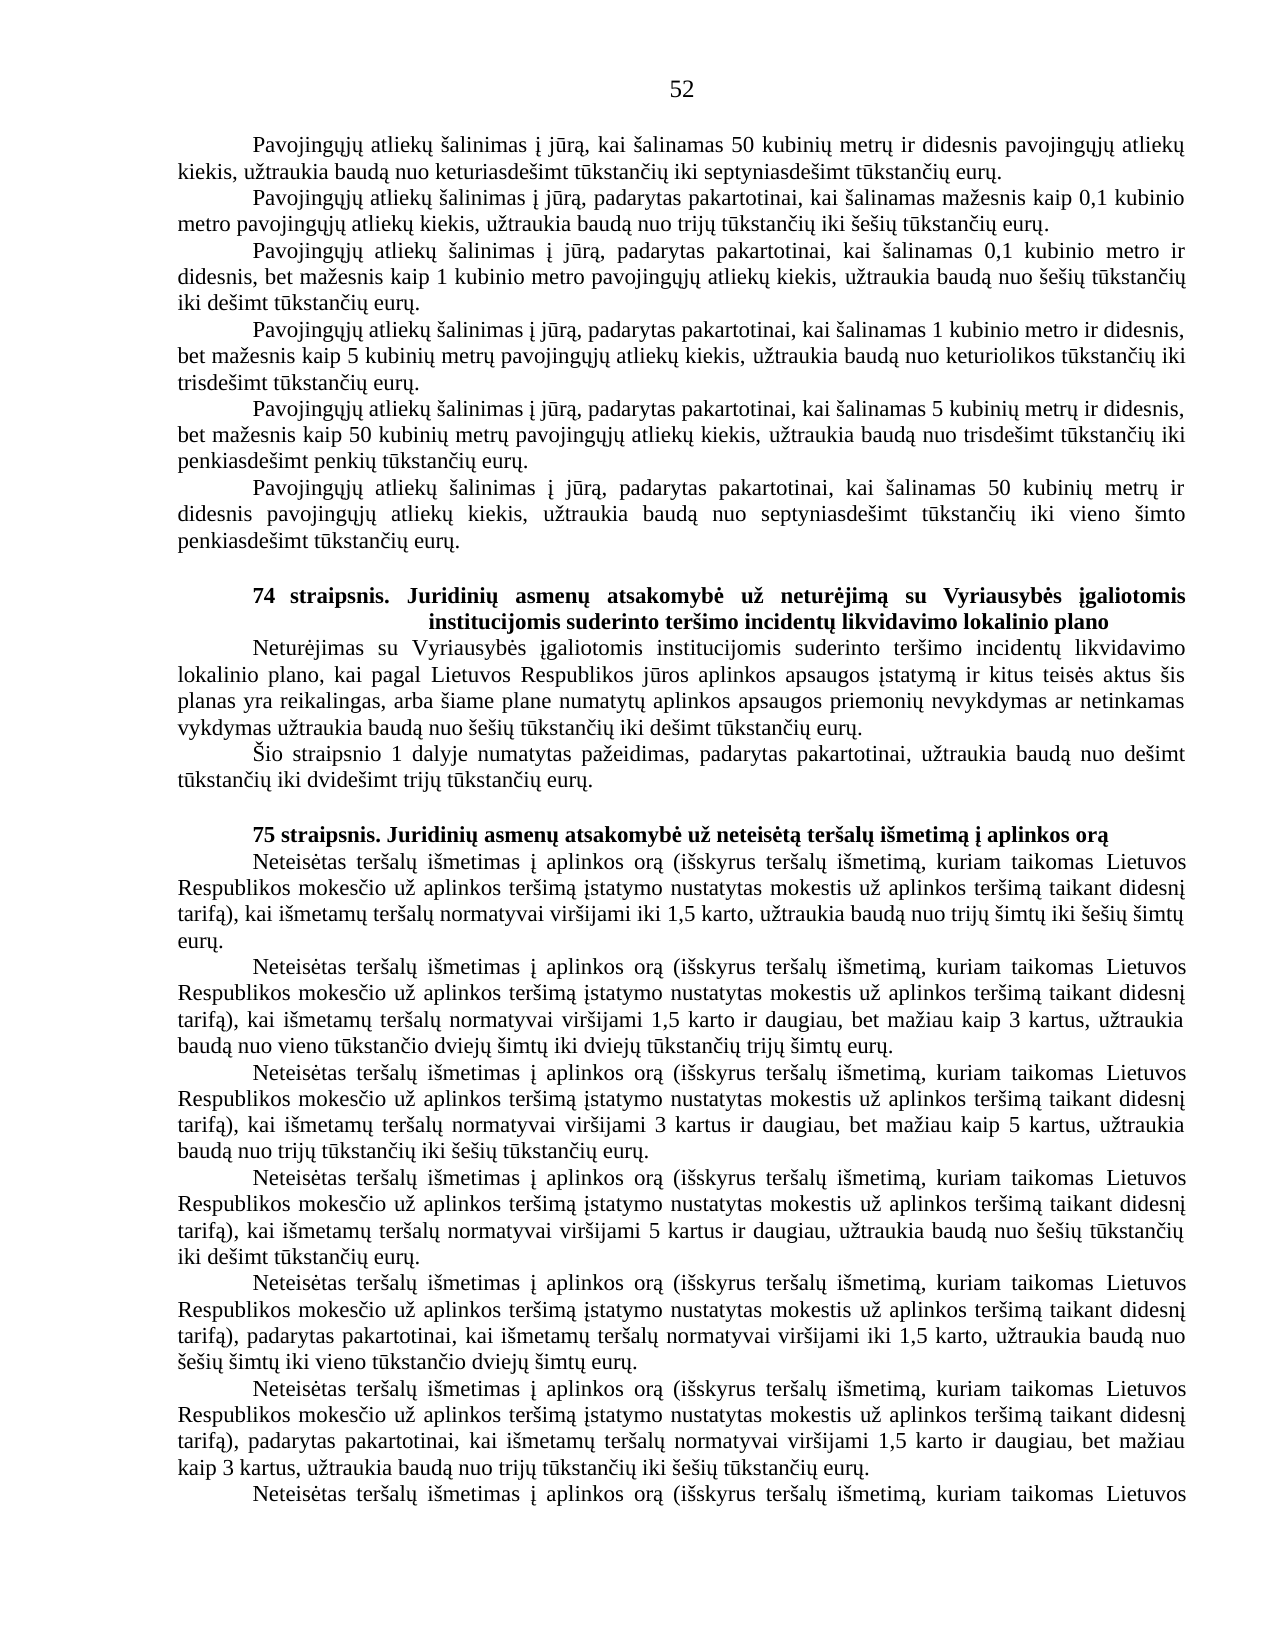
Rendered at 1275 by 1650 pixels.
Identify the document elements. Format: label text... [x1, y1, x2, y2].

text Pavojingųjų atliekų šalinimas į jūrą, padarytas pakartotinai, kai šalinamas 1 kubinio metro ir didesnis, bet mažesnis kaip 5 kubinių metrų pavojingųjų atliekų kiekis, užtraukia baudą nuo keturiolikos tūkstančių iki trisdešimt tūkstančių eurų. [177, 316, 1186, 395]
text Neteisėtas teršalų išmetimas į aplinkos orą (išskyrus teršalų išmetimą, kuriam taikomas Lietuvos Respublikos mokesčio už aplinkos teršimą įstatymo nustatytas mokestis už aplinkos teršimą taikant didesnį tarifą), padarytas pakartotinai, kai išmetamų teršalų normatyvai viršijami iki 1,5 karto, užtraukia baudą nuo šešių šimtų iki vieno tūkstančio dviejų šimtų eurų. [177, 1269, 1186, 1375]
text Neteisėtas teršalų išmetimas į aplinkos orą (išskyrus teršalų išmetimą, kuriam taikomas Lietuvos Respublikos mokesčio už aplinkos teršimą įstatymo nustatytas mokestis už aplinkos teršimą taikant didesnį tarifą), kai išmetamų teršalų normatyvai viršijami 1,5 karto ir daugiau, bet mažiau kaip 3 kartus, užtraukia baudą nuo vieno tūkstančio dviejų šimtų iki dviejų tūkstančių trijų šimtų eurų. [177, 953, 1186, 1058]
text 74 straipsnis. Juridinių asmenų atsakomybė už neturėjimą su Vyriausybės įgaliotomis institucijomis suderinto teršimo incidentų likvidavimo lokalinio plano [252, 582, 1186, 634]
text Neteisėtas teršalų išmetimas į aplinkos orą (išskyrus teršalų išmetimą, kuriam taikomas Lietuvos Respublikos mokesčio už aplinkos teršimą įstatymo nustatytas mokestis už aplinkos teršimą taikant didesnį tarifą), kai išmetamų teršalų normatyvai viršijami iki 1,5 karto, užtraukia baudą nuo trijų šimtų iki šešių šimtų eurų. [177, 848, 1186, 953]
text Neturėjimas su Vyriausybės įgaliotomis institucijomis suderinto teršimo incidentų likvidavimo lokalinio plano, kai pagal Lietuvos Respublikos jūros aplinkos apsaugos įstatymą ir kitus teisės aktus šis planas yra reikalingas, arba šiame plane numatytų aplinkos apsaugos priemonių nevykdymas ar netinkamas vykdymas užtraukia baudą nuo šešių tūkstančių iki dešimt tūkstančių eurų. [177, 634, 1186, 740]
text Neteisėtas teršalų išmetimas į aplinkos orą (išskyrus teršalų išmetimą, kuriam taikomas Lietuvos Respublikos mokesčio už aplinkos teršimą įstatymo nustatytas mokestis už aplinkos teršimą taikant didesnį tarifą), padarytas pakartotinai, kai išmetamų teršalų normatyvai viršijami 1,5 karto ir daugiau, bet mažiau kaip 3 kartus, užtraukia baudą nuo trijų tūkstančių iki šešių tūkstančių eurų. [177, 1375, 1186, 1480]
text Šio straipsnio 1 dalyje numatytas pažeidimas, padarytas pakartotinai, užtraukia baudą nuo dešimt tūkstančių iki dvidešimt trijų tūkstančių eurų. [177, 740, 1186, 793]
text Pavojingųjų atliekų šalinimas į jūrą, padarytas pakartotinai, kai šalinamas mažesnis kaip 0,1 kubinio metro pavojingųjų atliekų kiekis, užtraukia baudą nuo trijų tūkstančių iki šešių tūkstančių eurų. [177, 184, 1186, 237]
text Neteisėtas teršalų išmetimas į aplinkos orą (išskyrus teršalų išmetimą, kuriam taikomas Lietuvos Respublikos mokesčio už aplinkos teršimą įstatymo nustatytas mokestis už aplinkos teršimą taikant didesnį tarifą), kai išmetamų teršalų normatyvai viršijami 3 kartus ir daugiau, bet mažiau kaip 5 kartus, užtraukia baudą nuo trijų tūkstančių iki šešių tūkstančių eurų. [177, 1058, 1186, 1164]
text Neteisėtas teršalų išmetimas į aplinkos orą (išskyrus teršalų išmetimą, kuriam taikomas Lietuvos Respublikos mokesčio už aplinkos teršimą įstatymo nustatytas mokestis už aplinkos teršimą taikant didesnį tarifą), kai išmetamų teršalų normatyvai viršijami 5 kartus ir daugiau, užtraukia baudą nuo šešių tūkstančių iki dešimt tūkstančių eurų. [177, 1164, 1186, 1269]
text 75 straipsnis. Juridinių asmenų atsakomybė už neteisėtą teršalų išmetimą į aplinkos orą [252, 821, 1186, 848]
text Pavojingųjų atliekų šalinimas į jūrą, kai šalinamas 50 kubinių metrų ir didesnis pavojingųjų atliekų kiekis, užtraukia baudą nuo keturiasdešimt tūkstančių iki septyniasdešimt tūkstančių eurų. [177, 131, 1186, 184]
text Neteisėtas teršalų išmetimas į aplinkos orą (išskyrus teršalų išmetimą, kuriam taikomas Lietuvos [177, 1480, 1186, 1507]
text Pavojingųjų atliekų šalinimas į jūrą, padarytas pakartotinai, kai šalinamas 50 kubinių metrų ir didesnis pavojingųjų atliekų kiekis, užtraukia baudą nuo septyniasdešimt tūkstančių iki vieno šimto penkiasdešimt tūkstančių eurų. [177, 474, 1186, 553]
text Pavojingųjų atliekų šalinimas į jūrą, padarytas pakartotinai, kai šalinamas 0,1 kubinio metro ir didesnis, bet mažesnis kaip 1 kubinio metro pavojingųjų atliekų kiekis, užtraukia baudą nuo šešių tūkstančių iki dešimt tūkstančių eurų. [177, 237, 1186, 316]
text Pavojingųjų atliekų šalinimas į jūrą, padarytas pakartotinai, kai šalinamas 5 kubinių metrų ir didesnis, bet mažesnis kaip 50 kubinių metrų pavojingųjų atliekų kiekis, užtraukia baudą nuo trisdešimt tūkstančių iki penkiasdešimt penkių tūkstančių eurų. [177, 395, 1186, 474]
